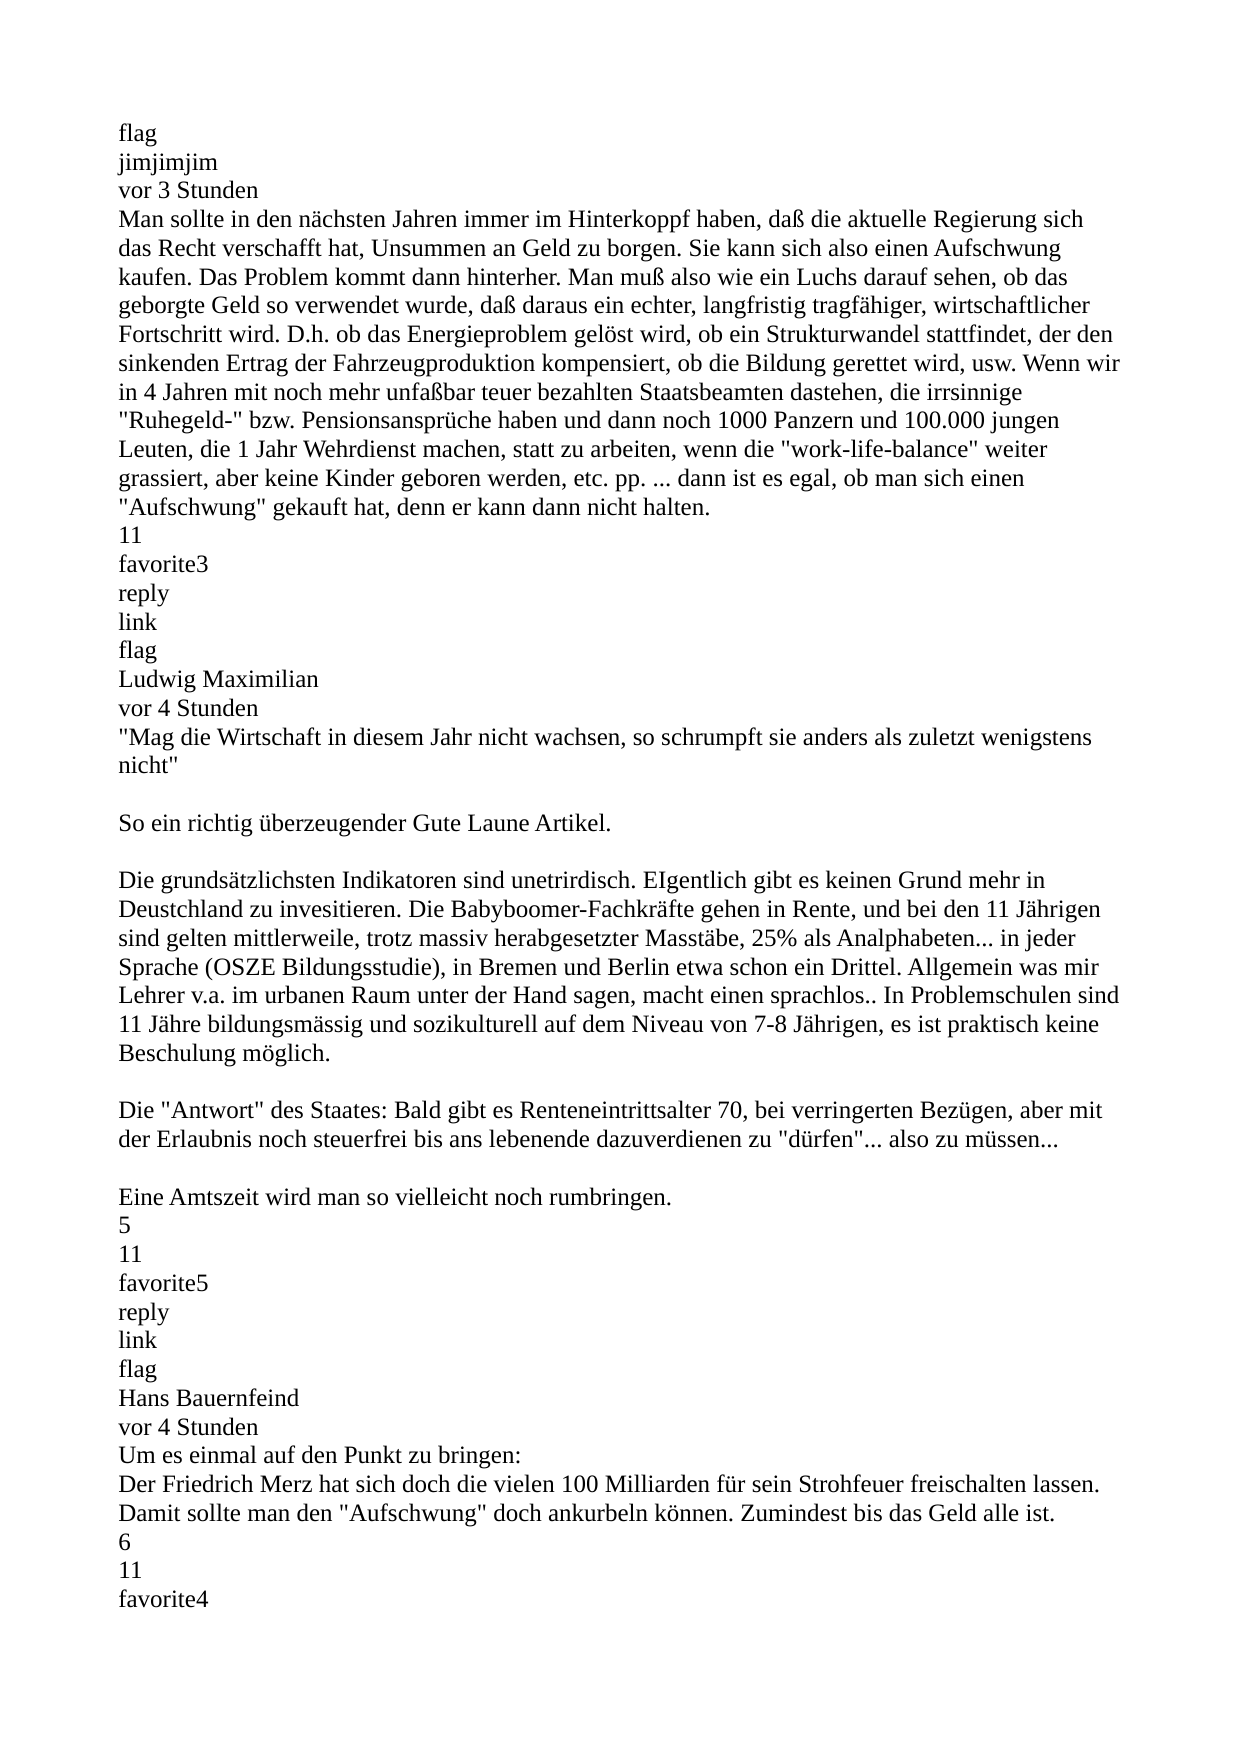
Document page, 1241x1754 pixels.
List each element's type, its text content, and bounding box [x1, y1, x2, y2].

text Ludwig Maximilian [118, 664, 1122, 693]
text Hans Bauernfeind [118, 1383, 1122, 1412]
text jimjimjim [118, 147, 1122, 176]
text favorite4 [118, 1584, 1122, 1613]
text 11 [118, 521, 1122, 549]
text flag [118, 1354, 1122, 1383]
text link [118, 1326, 1122, 1354]
text link [118, 607, 1122, 636]
text favorite3 [118, 549, 1122, 578]
text Man sollte in den nächsten Jahren immer im Hinterkoppf haben, daß die aktuelle Regierung sich das Recht verschafft hat, Unsummen an Geld zu borgen. Sie kann sich also einen Aufschwung kaufen. Das Problem kommt dann hinterher. Man muß also wie ein Luchs darauf sehen, ob das geborgte Geld so verwendet wurde, daß daraus ein echter, langfristig tragfähiger, wirtschaftlicher Fortschritt wird. D.h. ob das Energieproblem gelöst wird, ob ein Strukturwandel stattfindet, der den sinkenden Ertrag der Fahrzeugproduktion kompensiert, ob die Bildung gerettet wird, usw. Wenn wir in 4 Jahren mit noch mehr unfaßbar teuer bezahlten Staatsbeamten dastehen, die irrsinnige "Ruhegeld-" bzw. Pensionsansprüche haben und dann noch 1000 Panzern und 100.000 jungen Leuten, die 1 Jahr Wehrdienst machen, statt zu arbeiten, wenn die "work-life-balance" weiter grassiert, aber keine Kinder geboren werden, etc. pp. ... dann ist es egal, ob man sich einen "Aufschwung" gekauft hat, denn er kann dann nicht halten. [118, 204, 1122, 521]
text 5 [118, 1211, 1122, 1239]
text vor 4 Stunden [118, 1412, 1122, 1441]
text reply [118, 578, 1122, 607]
text vor 3 Stunden [118, 176, 1122, 204]
text 11 [118, 1239, 1122, 1268]
text flag [118, 118, 1122, 147]
text vor 4 Stunden [118, 693, 1122, 722]
text flag [118, 636, 1122, 664]
text reply [118, 1297, 1122, 1326]
text 6 [118, 1527, 1122, 1556]
text 11 [118, 1556, 1122, 1584]
text Um es einmal auf den Punkt zu bringen: Der Friedrich Merz hat sich doch die vielen 100 Milliarden für sein Strohfeuer freischalten lassen. Damit sollte man den "Aufschwung" doch ankurbeln können. Zumindest bis das Geld alle ist. [118, 1441, 1122, 1527]
text "Mag die Wirtschaft in diesem Jahr nicht wachsen, so schrumpft sie anders als zuletzt wenigstens nicht" So ein richtig überzeugender Gute Laune Artikel. Die grundsätzlichsten Indikatoren sind unetrirdisch. EIgentlich gibt es keinen Grund mehr in Deustchland zu invesitieren. Die Babyboomer-Fachkräfte gehen in Rente, und bei den 11 Jährigen sind gelten mittlerweile, trotz massiv herabgesetzter Masstäbe, 25% als Analphabeten... in jeder Sprache (OSZE Bildungsstudie), in Bremen und Berlin etwa schon ein Drittel. Allgemein was mir Lehrer v.a. im urbanen Raum unter der Hand sagen, macht einen sprachlos.. In Problemschulen sind 11 Jähre bildungsmässig und sozikulturell auf dem Niveau von 7-8 Jährigen, es ist praktisch keine Beschulung möglich. Die "Antwort" des Staates: Bald gibt es Renteneintrittsalter 70, bei verringerten Bezügen, aber mit der Erlaubnis noch steuerfrei bis ans lebenende dazuverdienen zu "dürfen"... also zu müssen... Eine Amtszeit wird man so vielleicht noch rumbringen. [118, 722, 1122, 1211]
text favorite5 [118, 1268, 1122, 1297]
